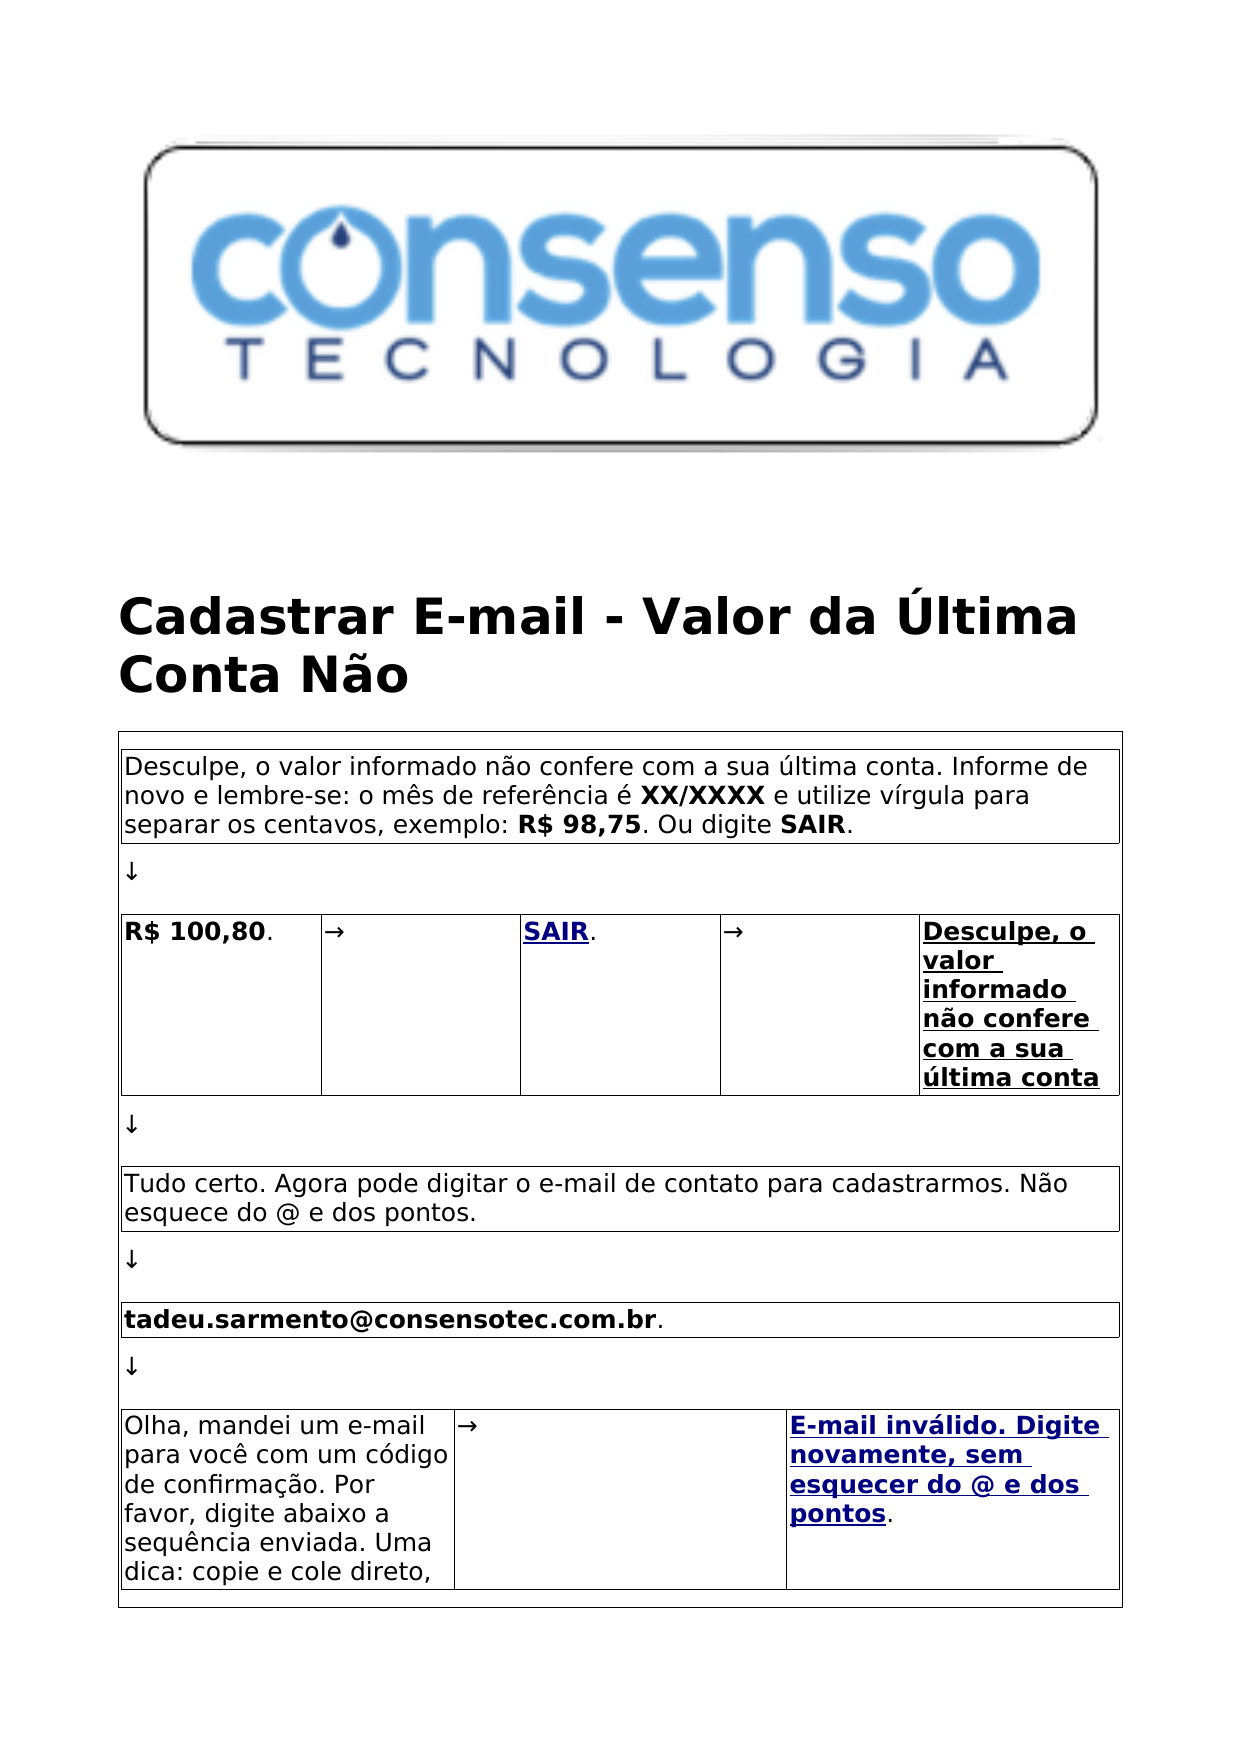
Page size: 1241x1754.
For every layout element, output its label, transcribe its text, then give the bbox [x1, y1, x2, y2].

table_header → [455, 1410, 786, 1589]
table_header Desculpe, o valor informado não confere com a sua última conta [920, 915, 1119, 1095]
subtitle Cadastrar E-mail - Valor da Última Conta Não [118, 588, 1122, 704]
table_header ↓ ↓ ↓ ↓ [119, 732, 1122, 1607]
table_header Olha, mandei um e-mail para você com um código de confirmação. Por favor, digite abaixo a sequência enviada. Uma dica: copie e cole direto, [122, 1410, 454, 1589]
table_header → [721, 915, 919, 1095]
table_header → [322, 915, 520, 1095]
table_header Tudo certo. Agora pode digitar o e-mail de contato para cadastrarmos. Não esquece do @ e dos pontos. [122, 1167, 1119, 1231]
table_header tadeu.sarmento@consensotec.com.br. [122, 1303, 1119, 1337]
table_header SAIR. [521, 915, 720, 1095]
picture [118, 130, 1123, 480]
table_header R$ 100,80. [122, 915, 321, 1095]
table_header E-mail inválido. Digite novamente, sem esquecer do @ e dos pontos. [787, 1410, 1119, 1589]
table_header Desculpe, o valor informado não confere com a sua última conta. Informe de novo e lembre-se: o mês de referência é XX/XXXX e utilize vírgula para separar os centavos, exemplo: R$ 98,75. Ou digite SAIR. [122, 750, 1119, 843]
